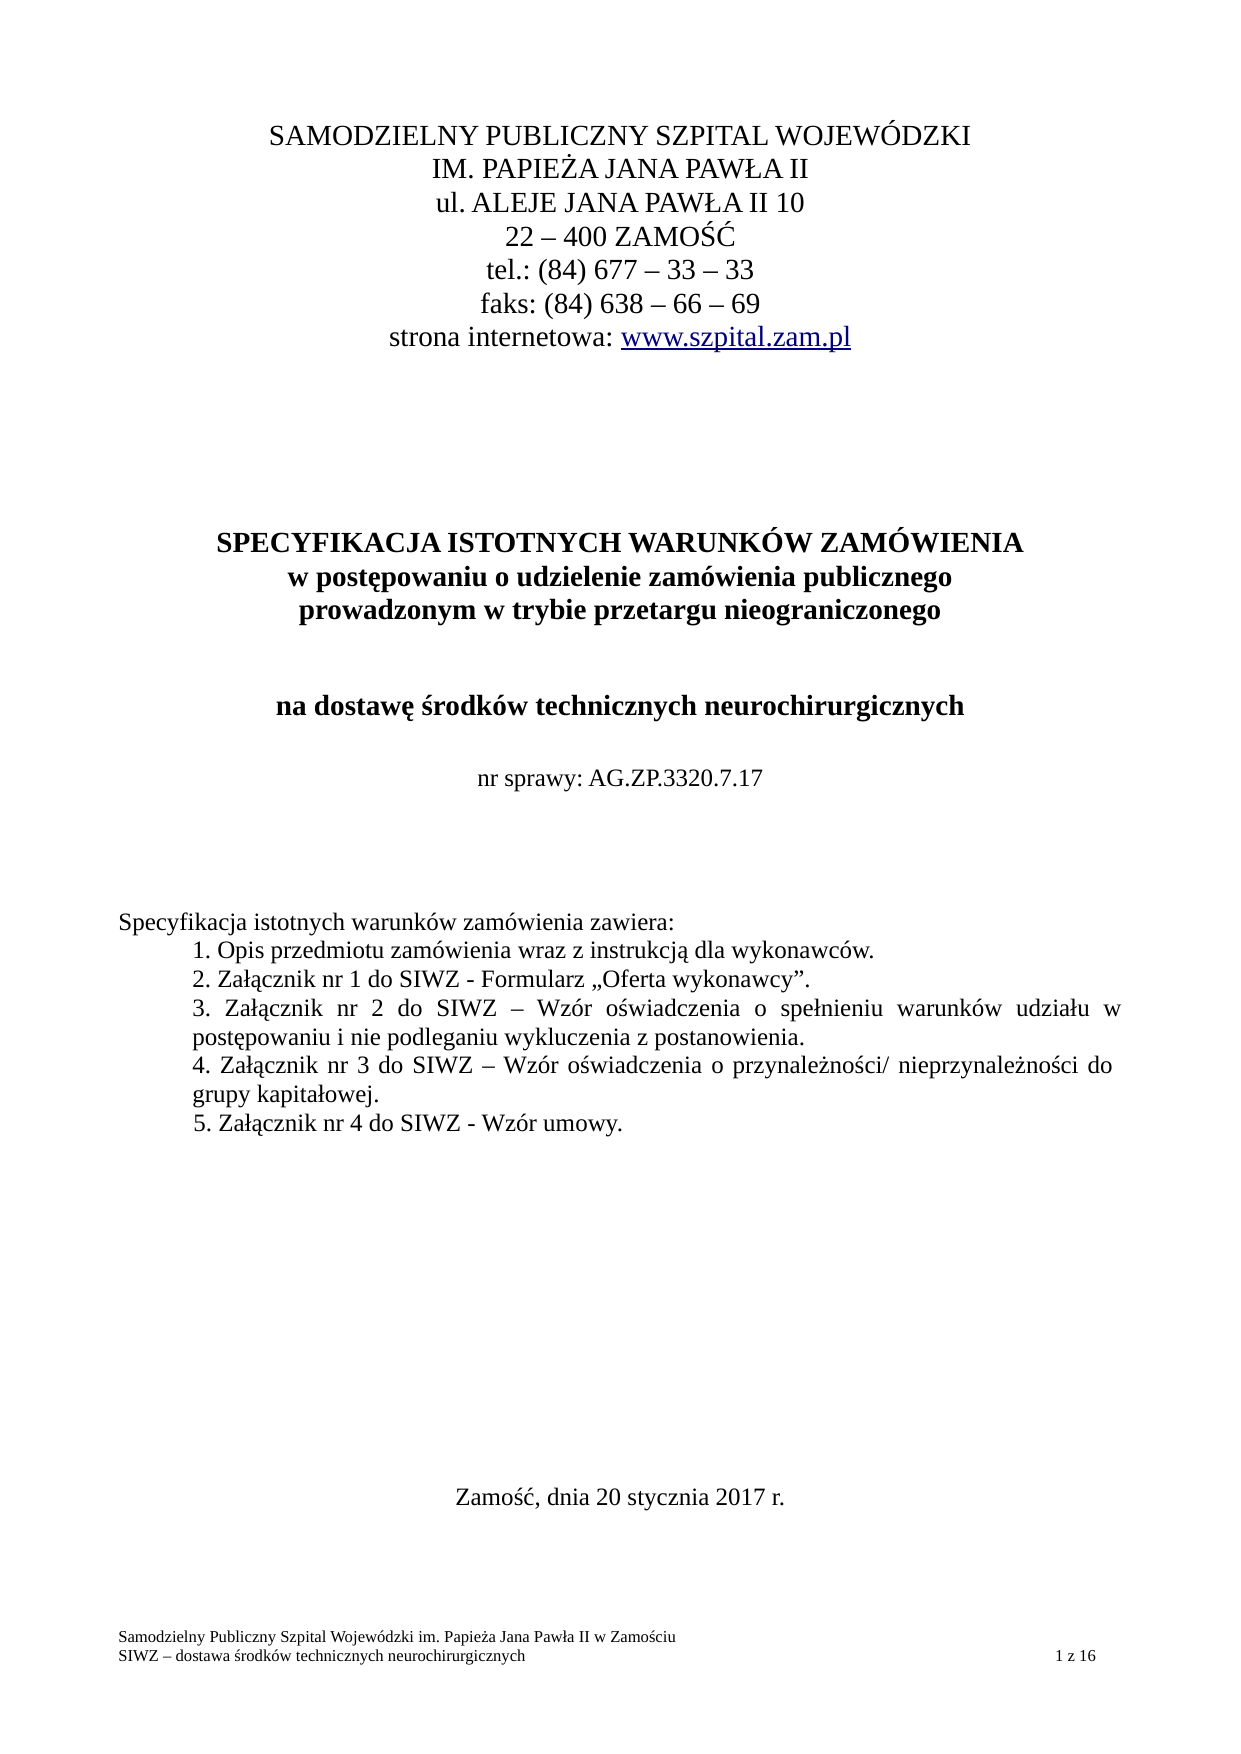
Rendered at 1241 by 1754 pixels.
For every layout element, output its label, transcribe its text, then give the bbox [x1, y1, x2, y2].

text 1. Opis przedmiotu zamówienia wraz z instrukcją dla wykonawców. [118, 936, 1122, 964]
text SAMODZIELNY PUBLICZNY SZPITAL WOJEWÓDZKI [118, 118, 1122, 152]
text 2. Załącznik nr 1 do SIWZ - Formularz „Oferta wykonawcy”. [118, 964, 1122, 993]
text ul. ALEJE JANA PAWŁA II 10 [118, 185, 1122, 219]
text 5. Załącznik nr 4 do SIWZ - Wzór umowy. [118, 1108, 1122, 1137]
text nr sprawy: AG.ZP.3320.7.17 [118, 763, 1122, 792]
text SPECYFIKACJA ISTOTNYCH WARUNKÓW ZAMÓWIENIA [118, 525, 1122, 559]
text faks: (84) 638 – 66 – 69 [118, 286, 1122, 319]
text na dostawę środków technicznych neurochirurgicznych [118, 688, 1122, 722]
text 22 – 400 ZAMOŚĆ [118, 219, 1122, 252]
text strona internetowa: www.szpital.zam.pl [118, 319, 1122, 353]
text Specyfikacja istotnych warunków zamówienia zawiera: [118, 907, 1122, 936]
text 3. Załącznik nr 2 do SIWZ – Wzór oświadczenia o spełnieniu warunków udziału w postępowaniu i nie podleganiu wykluczenia z postanowienia. [118, 993, 1122, 1051]
text w postępowaniu o udzielenie zamówienia publicznego [118, 559, 1122, 592]
text IM. PAPIEŻA JANA PAWŁA II [118, 152, 1122, 185]
text 4. Załącznik nr 3 do SIWZ – Wzór oświadczenia o przynależności/ nieprzynależności do grupy kapitałowej. [118, 1051, 1122, 1108]
text Zamość, dnia 20 stycznia 2017 r. [118, 1482, 1122, 1511]
text prowadzonym w trybie przetargu nieograniczonego [118, 592, 1122, 626]
text tel.: (84) 677 – 33 – 33 [118, 252, 1122, 286]
